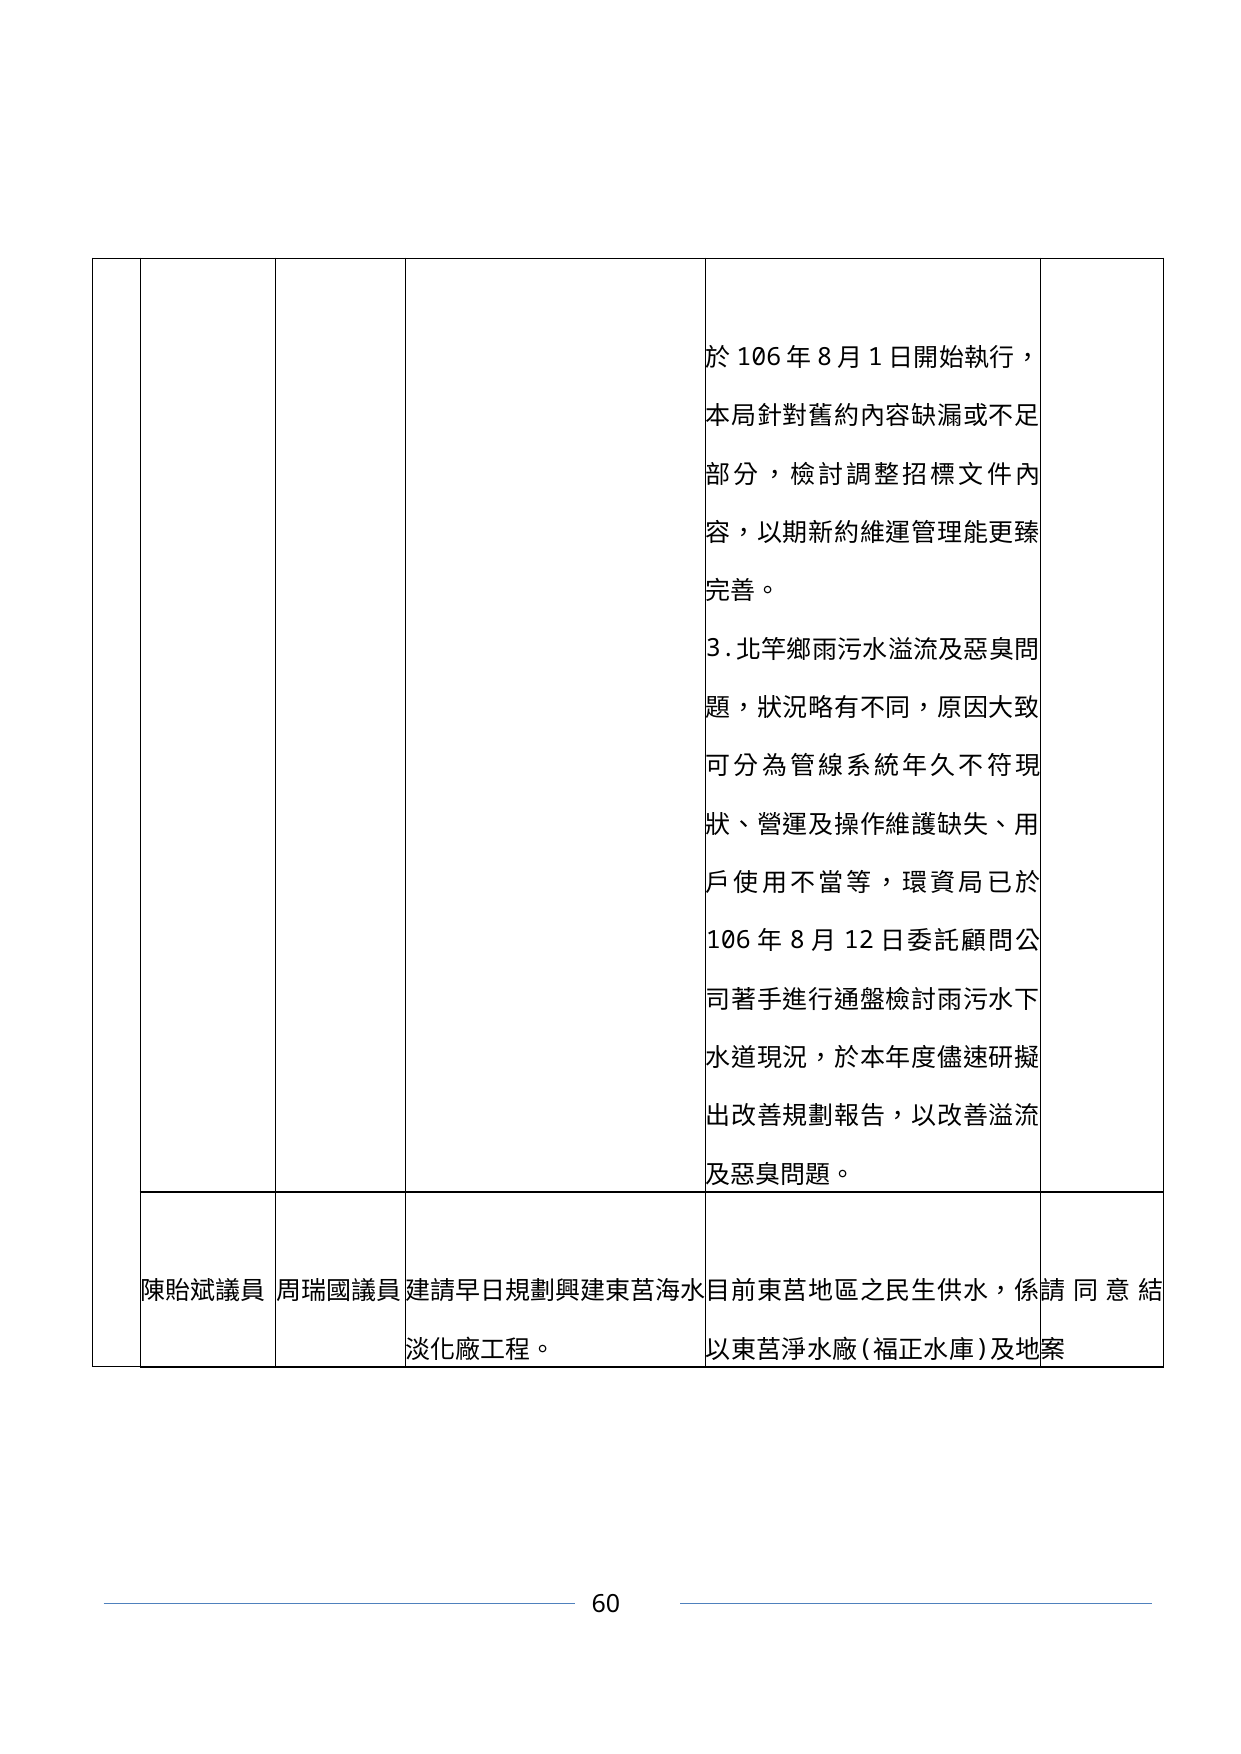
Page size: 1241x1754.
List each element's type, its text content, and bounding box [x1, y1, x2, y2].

table_cell [1041, 259, 1163, 1191]
table_cell [406, 259, 705, 1191]
table_cell 陳貽斌議員 [141, 1193, 275, 1366]
table_cell [93, 259, 140, 1366]
table_cell 請同意結案 [1041, 1193, 1163, 1366]
table_cell [141, 259, 275, 1191]
table_cell 周瑞國議員 [276, 1193, 405, 1366]
table_cell 建請早日規劃興建東莒海水淡化廠工程。 [406, 1193, 705, 1366]
table_cell 目前東莒地區之民生供水，係以東莒淨水廠(福正水庫)及地 [706, 1193, 1040, 1366]
table_cell [276, 259, 405, 1191]
table_cell 於106年8月1日開始執行，本局針對舊約內容缺漏或不足部分，檢討調整招標文件內容，以期新約維運管理能更臻完善。 3.北竿鄉雨污水溢流及惡臭問題，狀況略有不同，原因大致可分為管線系統年久不符現狀、營運及操作維護缺失、用戶使用不當等，環資局已於106年8月12日委託顧問公司著手進行通盤檢討雨污水下水道現況，於本年度儘速研擬出改善規劃報告，以改善溢流及惡臭問題。 [706, 259, 1040, 1191]
